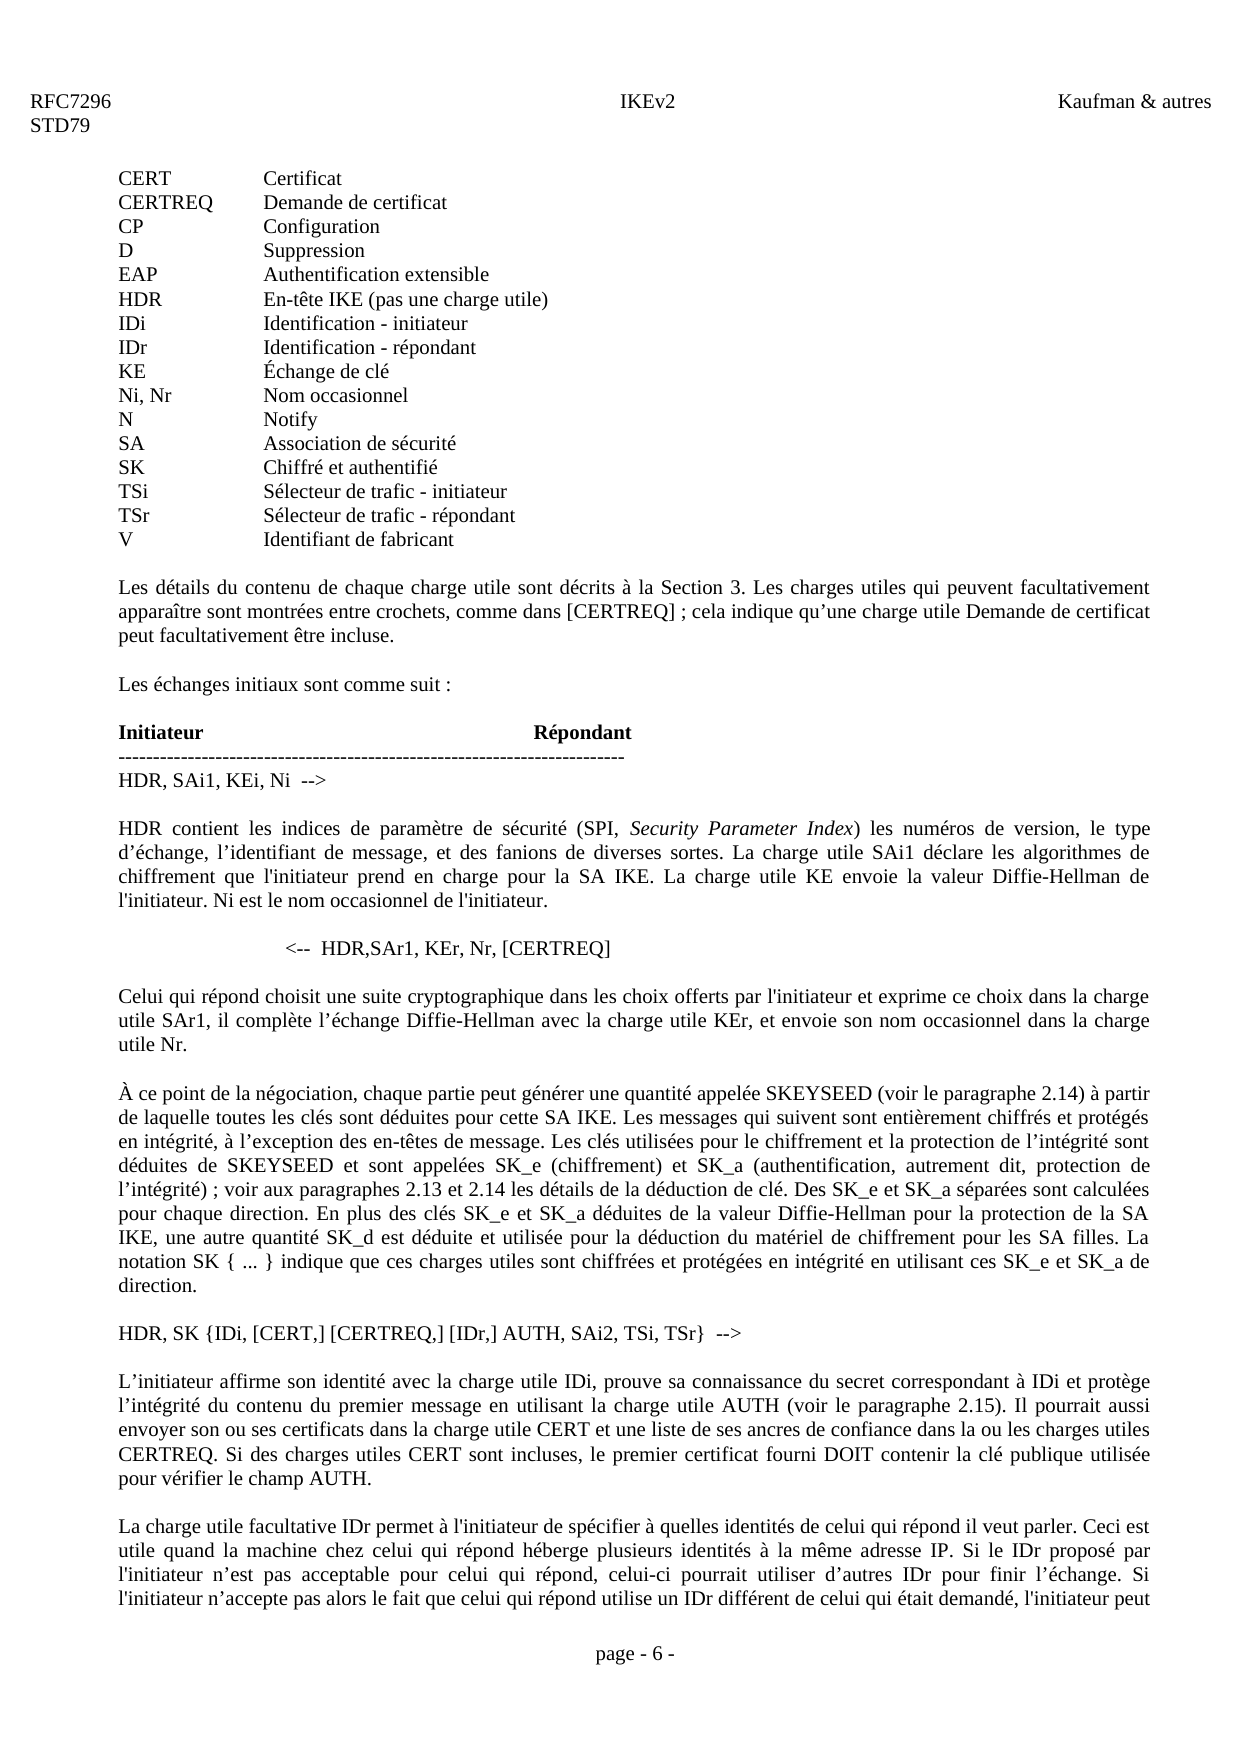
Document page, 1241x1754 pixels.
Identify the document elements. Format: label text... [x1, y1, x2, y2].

text Les détails du contenu de chaque charge utile sont décrits à la Section 3. Les charges utiles qui peuvent facultativement apparaître sont montrées entre crochets, comme dans [CERTREQ] ; cela indique qu’une charge utile Demande de certificat peut facultativement être incluse. [118, 575, 1152, 647]
text SK Chiffré et authentifié [118, 455, 1152, 479]
text HDR, SAi1, KEi, Ni --> [118, 768, 1152, 792]
text Ni, Nr Nom occasionnel [118, 383, 1152, 407]
text La charge utile facultative IDr permet à l'initiateur de spécifier à quelles identités de celui qui répond il veut parler. Ceci est utile quand la machine chez celui qui répond héberge plusieurs identités à la même adresse IP. Si le IDr proposé par l'initiateur n’est pas acceptable pour celui qui répond, celui-ci pourrait utiliser d’autres IDr pour finir l’échange. Si l'initiateur n’accepte pas alors le fait que celui qui répond utilise un IDr différent de celui qui était demandé, l'initiateur peut [118, 1514, 1152, 1610]
text CERT Certificat [118, 166, 1152, 190]
text CP Configuration [118, 214, 1152, 238]
text Les échanges initiaux sont comme suit : [118, 671, 1152, 696]
text IDi Identification - initiateur [118, 311, 1152, 334]
text HDR, SK {IDi, [CERT,] [CERTREQ,] [IDr,] AUTH, SAi2, TSi, TSr} --> [118, 1321, 1152, 1345]
text Initiateur Répondant [118, 719, 1152, 744]
text CERTREQ Demande de certificat [118, 190, 1152, 214]
text À ce point de la négociation, chaque partie peut générer une quantité appelée SKEYSEED (voir le paragraphe 2.14) à partir de laquelle toutes les clés sont déduites pour cette SA IKE. Les messages qui suivent sont entièrement chiffrés et protégés en intégrité, à l’exception des en-têtes de message. Les clés utilisées pour le chiffrement et la protection de l’intégrité sont déduites de SKEYSEED et sont appelées SK_e (chiffrement) et SK_a (authentification, autrement dit, protection de l’intégrité) ; voir aux paragraphes 2.13 et 2.14 les détails de la déduction de clé. Des SK_e et SK_a séparées sont calculées pour chaque direction. En plus des clés SK_e et SK_a déduites de la valeur Diffie-Hellman pour la protection de la SA IKE, une autre quantité SK_d est déduite et utilisée pour la déduction du matériel de chiffrement pour les SA filles. La notation SK { ... } indique que ces charges utiles sont chiffrées et protégées en intégrité en utilisant ces SK_e et SK_a de direction. [118, 1081, 1152, 1297]
text SA Association de sécurité [118, 431, 1152, 455]
text HDR contient les indices de paramètre de sécurité (SPI, Security Parameter Index) les numéros de version, le type d’échange, l’identifiant de message, et des fanions de diverses sortes. La charge utile SAi1 déclare les algorithmes de chiffrement que l'initiateur prend en charge pour la SA IKE. La charge utile KE envoie la valeur Diffie-Hellman de l'initiateur. Ni est le nom occasionnel de l'initiateur. [118, 816, 1152, 912]
text EAP Authentification extensible [118, 262, 1152, 286]
text ------------------------------------------------------------------------- [118, 744, 1152, 768]
text L’initiateur affirme son identité avec la charge utile IDi, prouve sa connaissance du secret correspondant à IDi et protège l’intégrité du contenu du premier message en utilisant la charge utile AUTH (voir le paragraphe 2.15). Il pourrait aussi envoyer son ou ses certificats dans la charge utile CERT et une liste de ses ancres de confiance dans la ou les charges utiles CERTREQ. Si des charges utiles CERT sont incluses, le premier certificat fourni DOIT contenir la clé publique utilisée pour vérifier le champ AUTH. [118, 1369, 1152, 1489]
text KE Échange de clé [118, 359, 1152, 383]
text D Suppression [118, 238, 1152, 262]
text IDr Identification - répondant [118, 334, 1152, 359]
text HDR En-tête IKE (pas une charge utile) [118, 286, 1152, 311]
text <-- HDR,SAr1, KEr, Nr, [CERTREQ] [118, 936, 1152, 960]
text Celui qui répond choisit une suite cryptographique dans les choix offerts par l'initiateur et exprime ce choix dans la charge utile SAr1, il complète l’échange Diffie-Hellman avec la charge utile KEr, et envoie son nom occasionnel dans la charge utile Nr. [118, 984, 1152, 1056]
text V Identifiant de fabricant [118, 527, 1152, 551]
text N Notify [118, 407, 1152, 431]
text TSi Sélecteur de trafic - initiateur [118, 479, 1152, 503]
text TSr Sélecteur de trafic - répondant [118, 503, 1152, 527]
